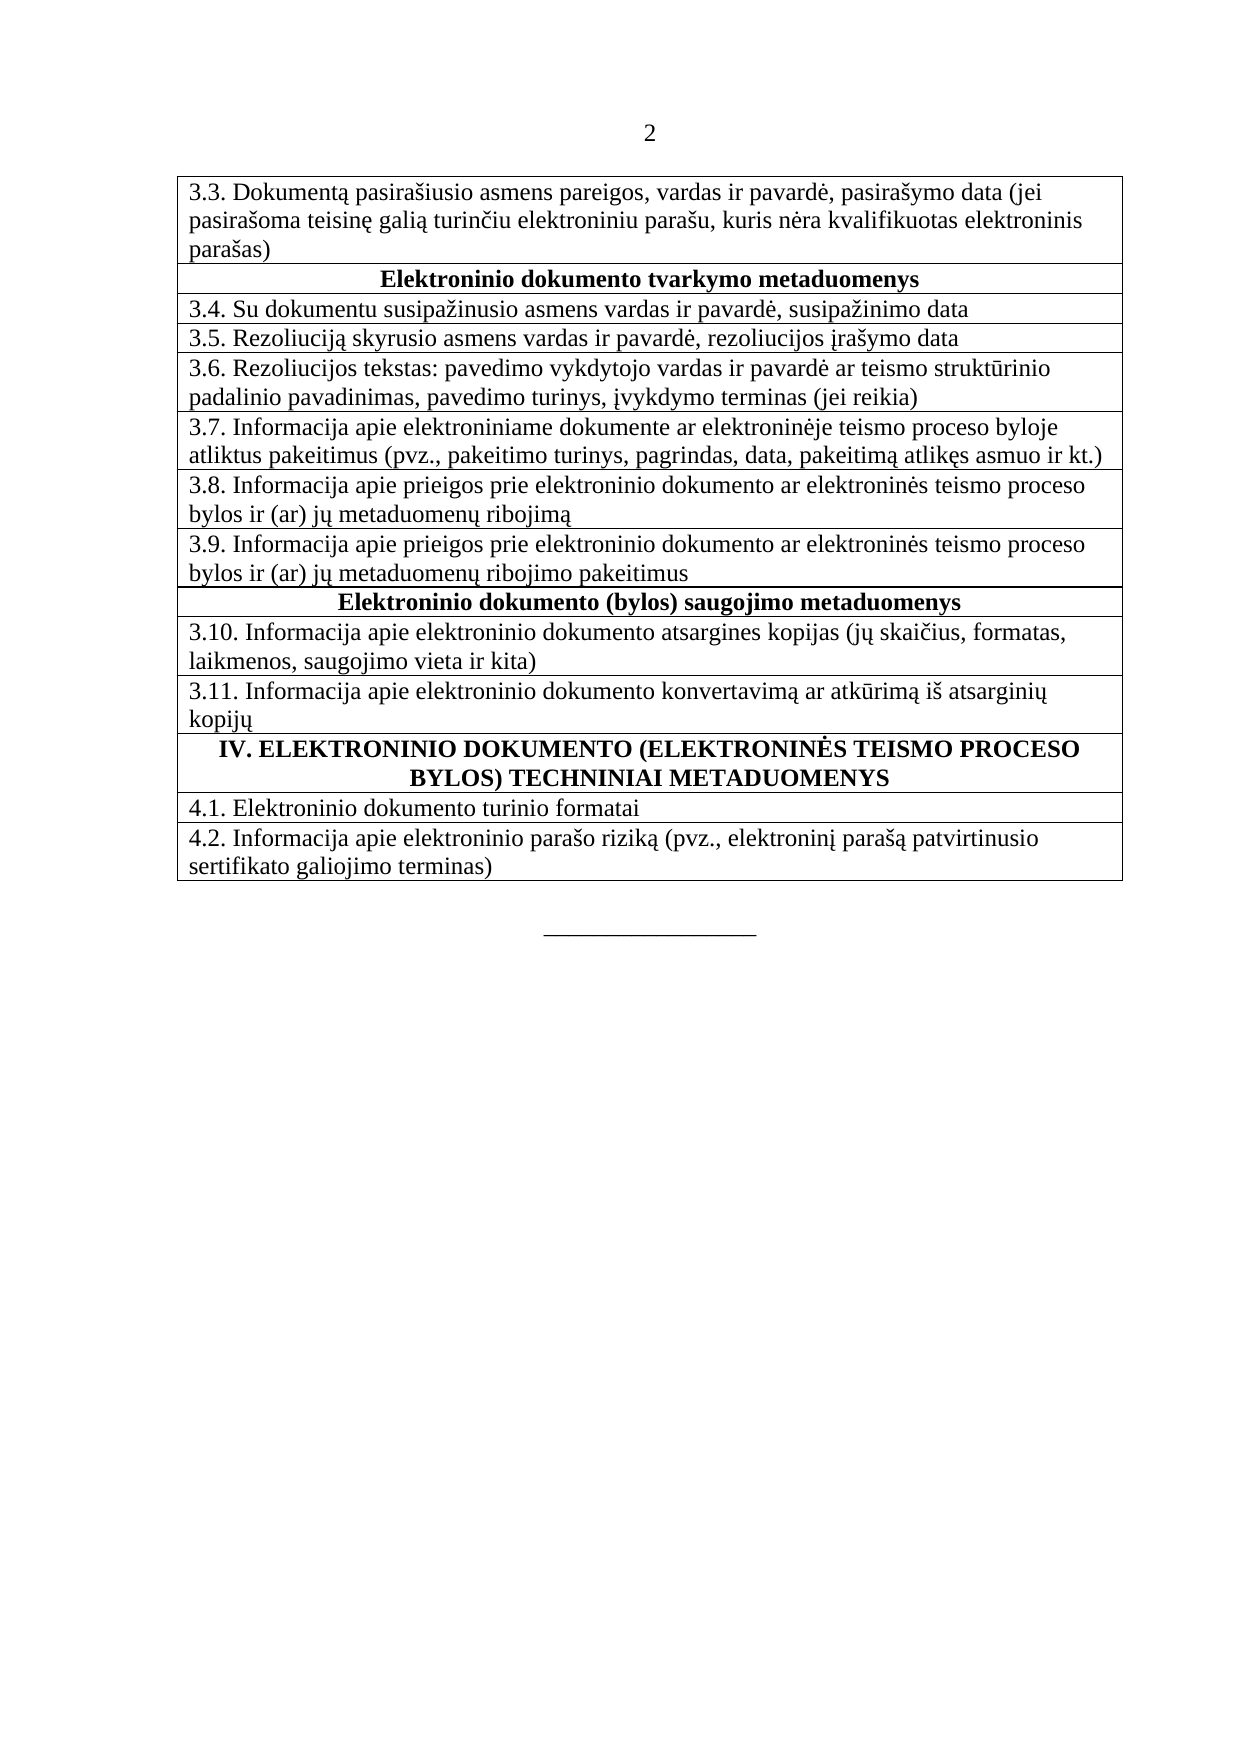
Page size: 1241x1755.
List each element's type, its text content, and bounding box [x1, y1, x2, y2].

table_cell 4.2. Informacija apie elektroninio parašo riziką (pvz., elektroninį parašą patvirtinusio sertifikato galiojimo terminas) [178, 823, 1122, 880]
table_cell Elektroninio dokumento (bylos) saugojimo metaduomenys [178, 588, 1122, 616]
table_cell 3.8. Informacija apie prieigos prie elektroninio dokumento ar elektroninės teismo proceso bylos ir (ar) jų metaduomenų ribojimą [178, 470, 1122, 528]
table_cell Elektroninio dokumento tvarkymo metaduomenys [178, 264, 1122, 293]
table_cell 3.10. Informacija apie elektroninio dokumento atsargines kopijas (jų skaičius, formatas, laikmenos, saugojimo vieta ir kita) [178, 617, 1122, 675]
table_cell 3.3. Dokumentą pasirašiusio asmens pareigos, vardas ir pavardė, pasirašymo data (jei pasirašoma teisinę galią turinčiu elektroniniu parašu, kuris nėra kvalifikuotas elektroninis parašas) [178, 177, 1122, 263]
text _________________ [177, 910, 1122, 939]
table_cell 4.1. Elektroninio dokumento turinio formatai [178, 793, 1122, 822]
table_cell 3.6. Rezoliucijos tekstas: pavedimo vykdytojo vardas ir pavardė ar teismo struktūrinio padalinio pavadinimas, pavedimo turinys, įvykdymo terminas (jei reikia) [178, 353, 1122, 411]
table_cell 3.9. Informacija apie prieigos prie elektroninio dokumento ar elektroninės teismo proceso bylos ir (ar) jų metaduomenų ribojimo pakeitimus [178, 529, 1122, 586]
table_cell 3.7. Informacija apie elektroniniame dokumente ar elektroninėje teismo proceso byloje atliktus pakeitimus (pvz., pakeitimo turinys, pagrindas, data, pakeitimą atlikęs asmuo ir kt.) [178, 412, 1122, 469]
table_cell 3.11. Informacija apie elektroninio dokumento konvertavimą ar atkūrimą iš atsarginių kopijų [178, 676, 1122, 733]
table_cell 3.5. Rezoliuciją skyrusio asmens vardas ir pavardė, rezoliucijos įrašymo data [178, 324, 1122, 352]
table_cell 3.4. Su dokumentu susipažinusio asmens vardas ir pavardė, susipažinimo data [178, 294, 1122, 322]
table_cell IV. ELEKTRONINIO DOKUMENTO (ELEKTRONINĖS TEISMO PROCESO BYLOS) TECHNINIAI METADUOMENYS [178, 734, 1122, 792]
